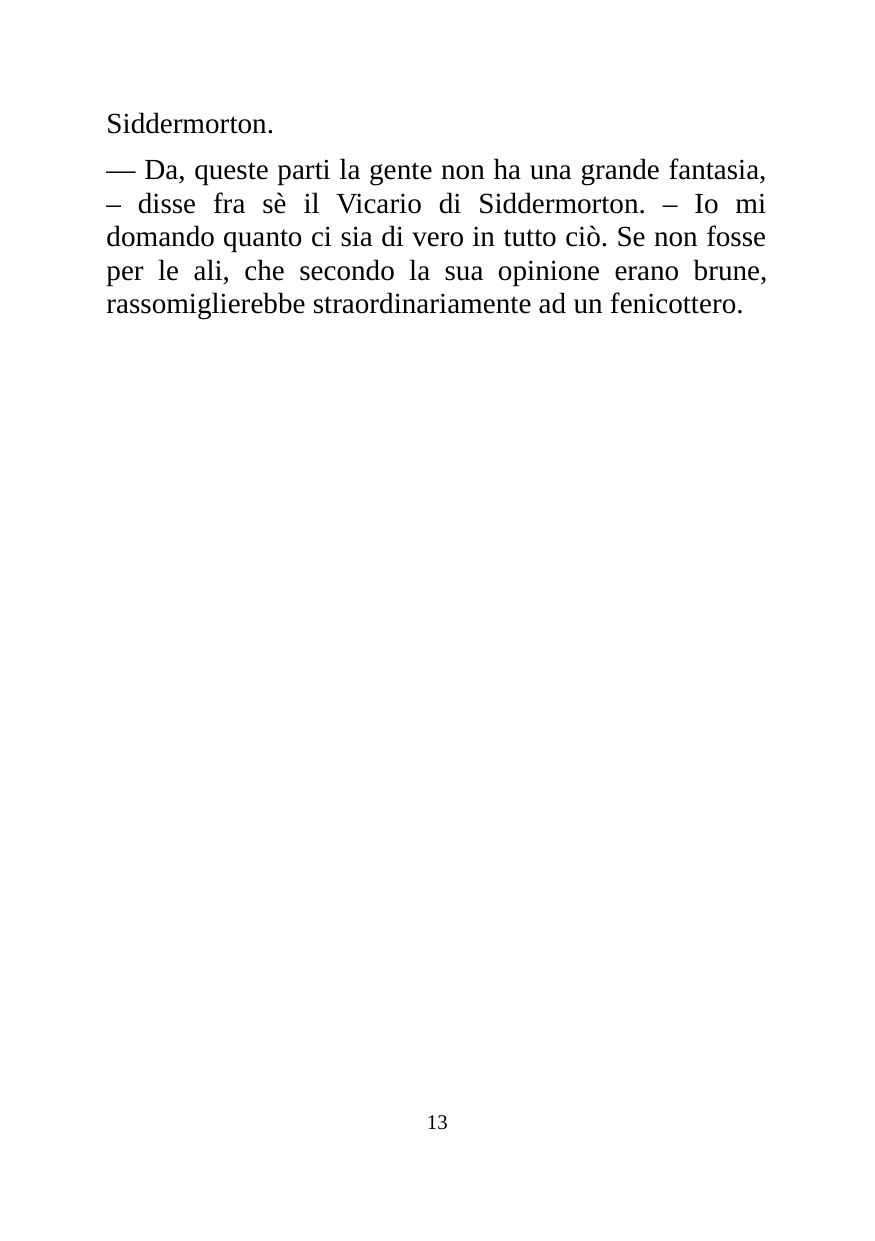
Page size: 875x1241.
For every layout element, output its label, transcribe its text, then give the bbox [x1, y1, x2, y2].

text — Da, queste parti la gente non ha una grande fantasia, – disse fra sè il Vicario di Siddermorton. – Io mi domando quanto ci sia di vero in tutto ciò. Se non fosse per le ali, che secondo la sua opinione erano brune, rassomiglierebbe straordinariamente ad un fenicottero. [106, 152, 768, 320]
text Siddermorton. [106, 106, 768, 140]
